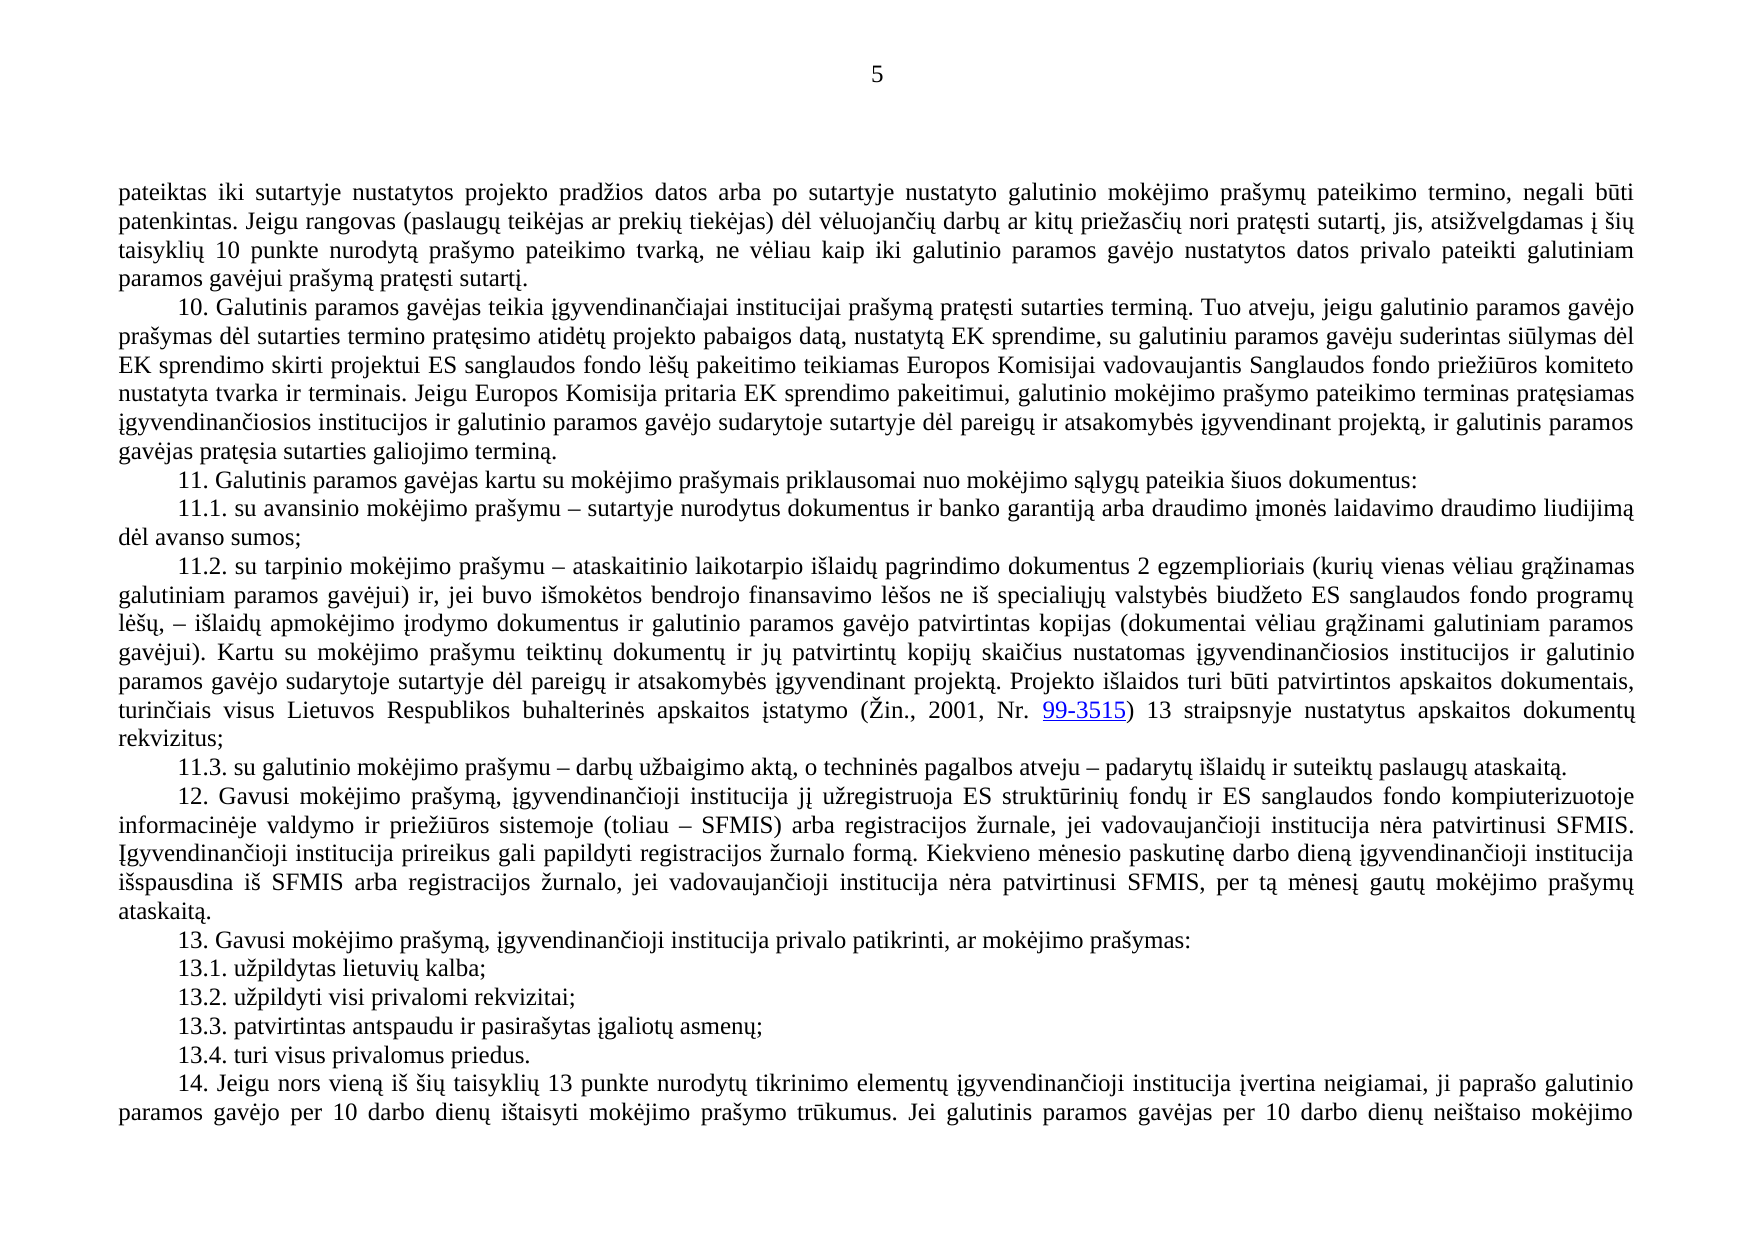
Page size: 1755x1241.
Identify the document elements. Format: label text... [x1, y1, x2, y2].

text 13.4. turi visus privalomus priedus. [118, 1040, 1636, 1068]
text 13. Gavusi mokėjimo prašymą, įgyvendinančioji institucija privalo patikrinti, ar mokėjimo prašymas: [118, 925, 1636, 953]
text pateiktas iki sutartyje nustatytos projekto pradžios datos arba po sutartyje nustatyto galutinio mokėjimo prašymų pateikimo termino, negali būti patenkintas. Jeigu rangovas (paslaugų teikėjas ar prekių tiekėjas) dėl vėluojančių darbų ar kitų priežasčių nori pratęsti sutartį, jis, atsižvelgdamas į šių taisyklių 10 punkte nurodytą prašymo pateikimo tvarką, ne vėliau kaip iki galutinio paramos gavėjo nustatytos datos privalo pateikti galutiniam paramos gavėjui prašymą pratęsti sutartį. [118, 177, 1636, 292]
text 13.1. užpildytas lietuvių kalba; [118, 953, 1636, 982]
text 14. Jeigu nors vieną iš šių taisyklių 13 punkte nurodytų tikrinimo elementų įgyvendinančioji institucija įvertina neigiamai, ji paprašo galutinio paramos gavėjo per 10 darbo dienų ištaisyti mokėjimo prašymo trūkumus. Jei galutinis paramos gavėjas per 10 darbo dienų neištaiso mokėjimo [118, 1068, 1636, 1126]
text 11.3. su galutinio mokėjimo prašymu – darbų užbaigimo aktą, o techninės pagalbos atveju – padarytų išlaidų ir suteiktų paslaugų ataskaitą. [118, 752, 1636, 781]
text 11. Galutinis paramos gavėjas kartu su mokėjimo prašymais priklausomai nuo mokėjimo sąlygų pateikia šiuos dokumentus: [118, 465, 1636, 493]
text 10. Galutinis paramos gavėjas teikia įgyvendinančiajai institucijai prašymą pratęsti sutarties terminą. Tuo atveju, jeigu galutinio paramos gavėjo prašymas dėl sutarties termino pratęsimo atidėtų projekto pabaigos datą, nustatytą EK sprendime, su galutiniu paramos gavėju suderintas siūlymas dėl EK sprendimo skirti projektui ES sanglaudos fondo lėšų pakeitimo teikiamas Europos Komisijai vadovaujantis Sanglaudos fondo priežiūros komiteto nustatyta tvarka ir terminais. Jeigu Europos Komisija pritaria EK sprendimo pakeitimui, galutinio mokėjimo prašymo pateikimo terminas pratęsiamas įgyvendinančiosios institucijos ir galutinio paramos gavėjo sudarytoje sutartyje dėl pareigų ir atsakomybės įgyvendinant projektą, ir galutinis paramos gavėjas pratęsia sutarties galiojimo terminą. [118, 292, 1636, 465]
text 13.3. patvirtintas antspaudu ir pasirašytas įgaliotų asmenų; [118, 1011, 1636, 1040]
text 12. Gavusi mokėjimo prašymą, įgyvendinančioji institucija jį užregistruoja ES struktūrinių fondų ir ES sanglaudos fondo kompiuterizuotoje informacinėje valdymo ir priežiūros sistemoje (toliau – SFMIS) arba registracijos žurnale, jei vadovaujančioji institucija nėra patvirtinusi SFMIS. Įgyvendinančioji institucija prireikus gali papildyti registracijos žurnalo formą. Kiekvieno mėnesio paskutinę darbo dieną įgyvendinančioji institucija išspausdina iš SFMIS arba registracijos žurnalo, jei vadovaujančioji institucija nėra patvirtinusi SFMIS, per tą mėnesį gautų mokėjimo prašymų ataskaitą. [118, 781, 1636, 925]
text 11.2. su tarpinio mokėjimo prašymu – ataskaitinio laikotarpio išlaidų pagrindimo dokumentus 2 egzemplioriais (kurių vienas vėliau grąžinamas galutiniam paramos gavėjui) ir, jei buvo išmokėtos bendrojo finansavimo lėšos ne iš specialiųjų valstybės biudžeto ES sanglaudos fondo programų lėšų, – išlaidų apmokėjimo įrodymo dokumentus ir galutinio paramos gavėjo patvirtintas kopijas (dokumentai vėliau grąžinami galutiniam paramos gavėjui). Kartu su mokėjimo prašymu teiktinų dokumentų ir jų patvirtintų kopijų skaičius nustatomas įgyvendinančiosios institucijos ir galutinio paramos gavėjo sudarytoje sutartyje dėl pareigų ir atsakomybės įgyvendinant projektą. Projekto išlaidos turi būti patvirtintos apskaitos dokumentais, turinčiais visus Lietuvos Respublikos buhalterinės apskaitos įstatymo (Žin., 2001, Nr. 99-3515) 13 straipsnyje nustatytus apskaitos dokumentų rekvizitus; [118, 551, 1636, 752]
text 11.1. su avansinio mokėjimo prašymu – sutartyje nurodytus dokumentus ir banko garantiją arba draudimo įmonės laidavimo draudimo liudijimą dėl avanso sumos; [118, 493, 1636, 551]
text 13.2. užpildyti visi privalomi rekvizitai; [118, 982, 1636, 1011]
